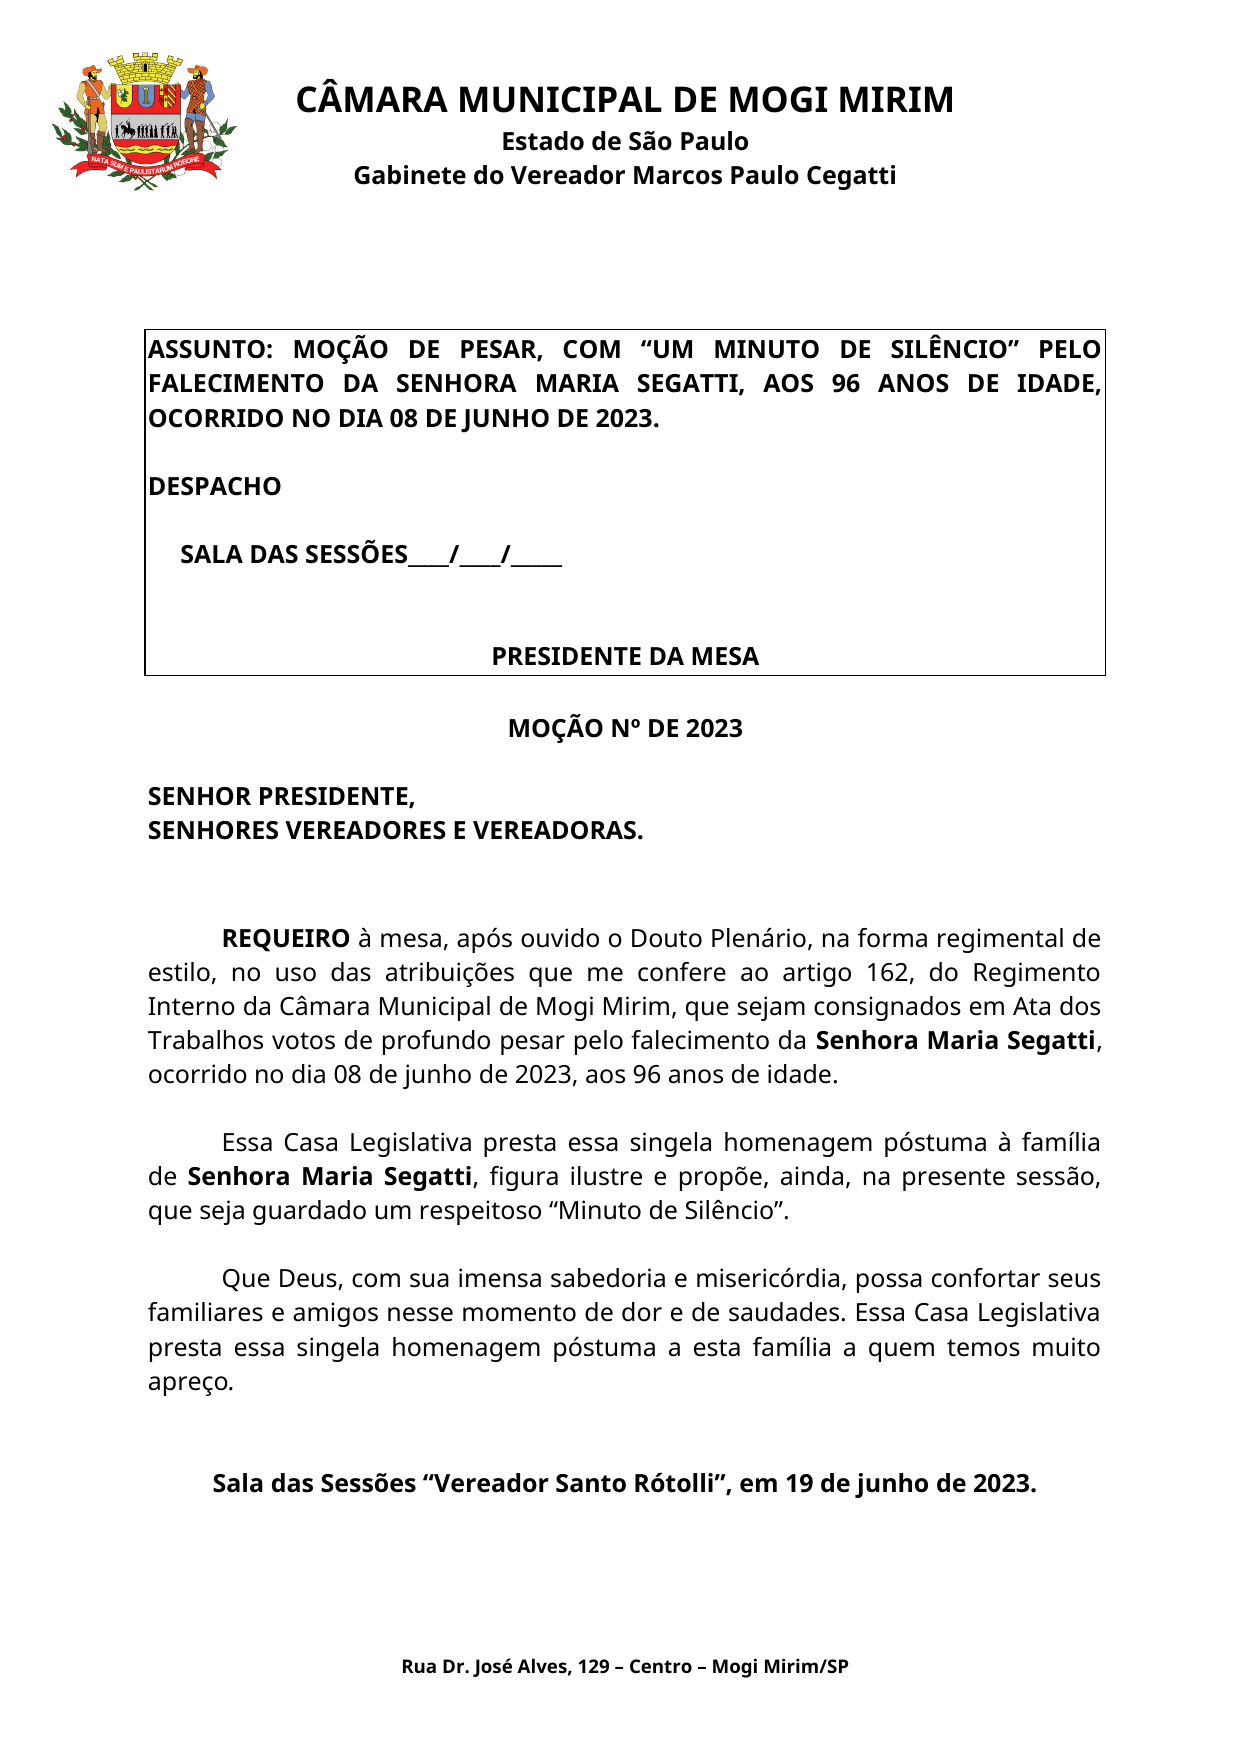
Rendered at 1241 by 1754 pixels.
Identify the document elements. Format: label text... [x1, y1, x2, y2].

text PRESIDENTE DA MESA [146, 635, 1105, 675]
text DESPACHO [148, 468, 1103, 502]
text Que Deus, com sua imensa sabedoria e misericórdia, possa confortar seus familiares e amigos nesse momento de dor e de saudades. Essa Casa Legislativa presta essa singela homenagem póstuma a esta família a quem temos muito apreço. [148, 1261, 1103, 1397]
text Essa Casa Legislativa presta essa singela homenagem póstuma à família de Senhora Maria Segatti, figura ilustre e propõe, ainda, na presente sessão, que seja guardado um respeitoso “Minuto de Silêncio”. [148, 1125, 1103, 1227]
text ASSUNTO: MOÇÃO DE PESAR, COM “UM MINUTO DE SILÊNCIO” PELO FALECIMENTO DA SENHORA MARIA SEGATTI, AOS 96 ANOS DE IDADE, OCORRIDO NO DIA 08 DE JUNHO DE 2023. [146, 330, 1105, 434]
text SALA DAS SESSÕES____/____/_____ [148, 536, 1103, 571]
picture [28, 41, 258, 203]
text Sala das Sessões “Vereador Santo Rótolli”, em 19 de junho de 2023. [148, 1465, 1103, 1499]
text SENHOR PRESIDENTE, [148, 778, 1103, 813]
text SENHORES VEREADORES E VEREADORAS. [148, 813, 1103, 847]
text MOÇÃO Nº DE 2023 [148, 710, 1103, 744]
text REQUEIRO à mesa, após ouvido o Douto Plenário, na forma regimental de estilo, no uso das atribuições que me confere ao artigo 162, do Regimento Interno da Câmara Municipal de Mogi Mirim, que sejam consignados em Ata dos Trabalhos votos de profundo pesar pelo falecimento da Senhora Maria Segatti, ocorrido no dia 08 de junho de 2023, aos 96 anos de idade. [148, 920, 1103, 1091]
